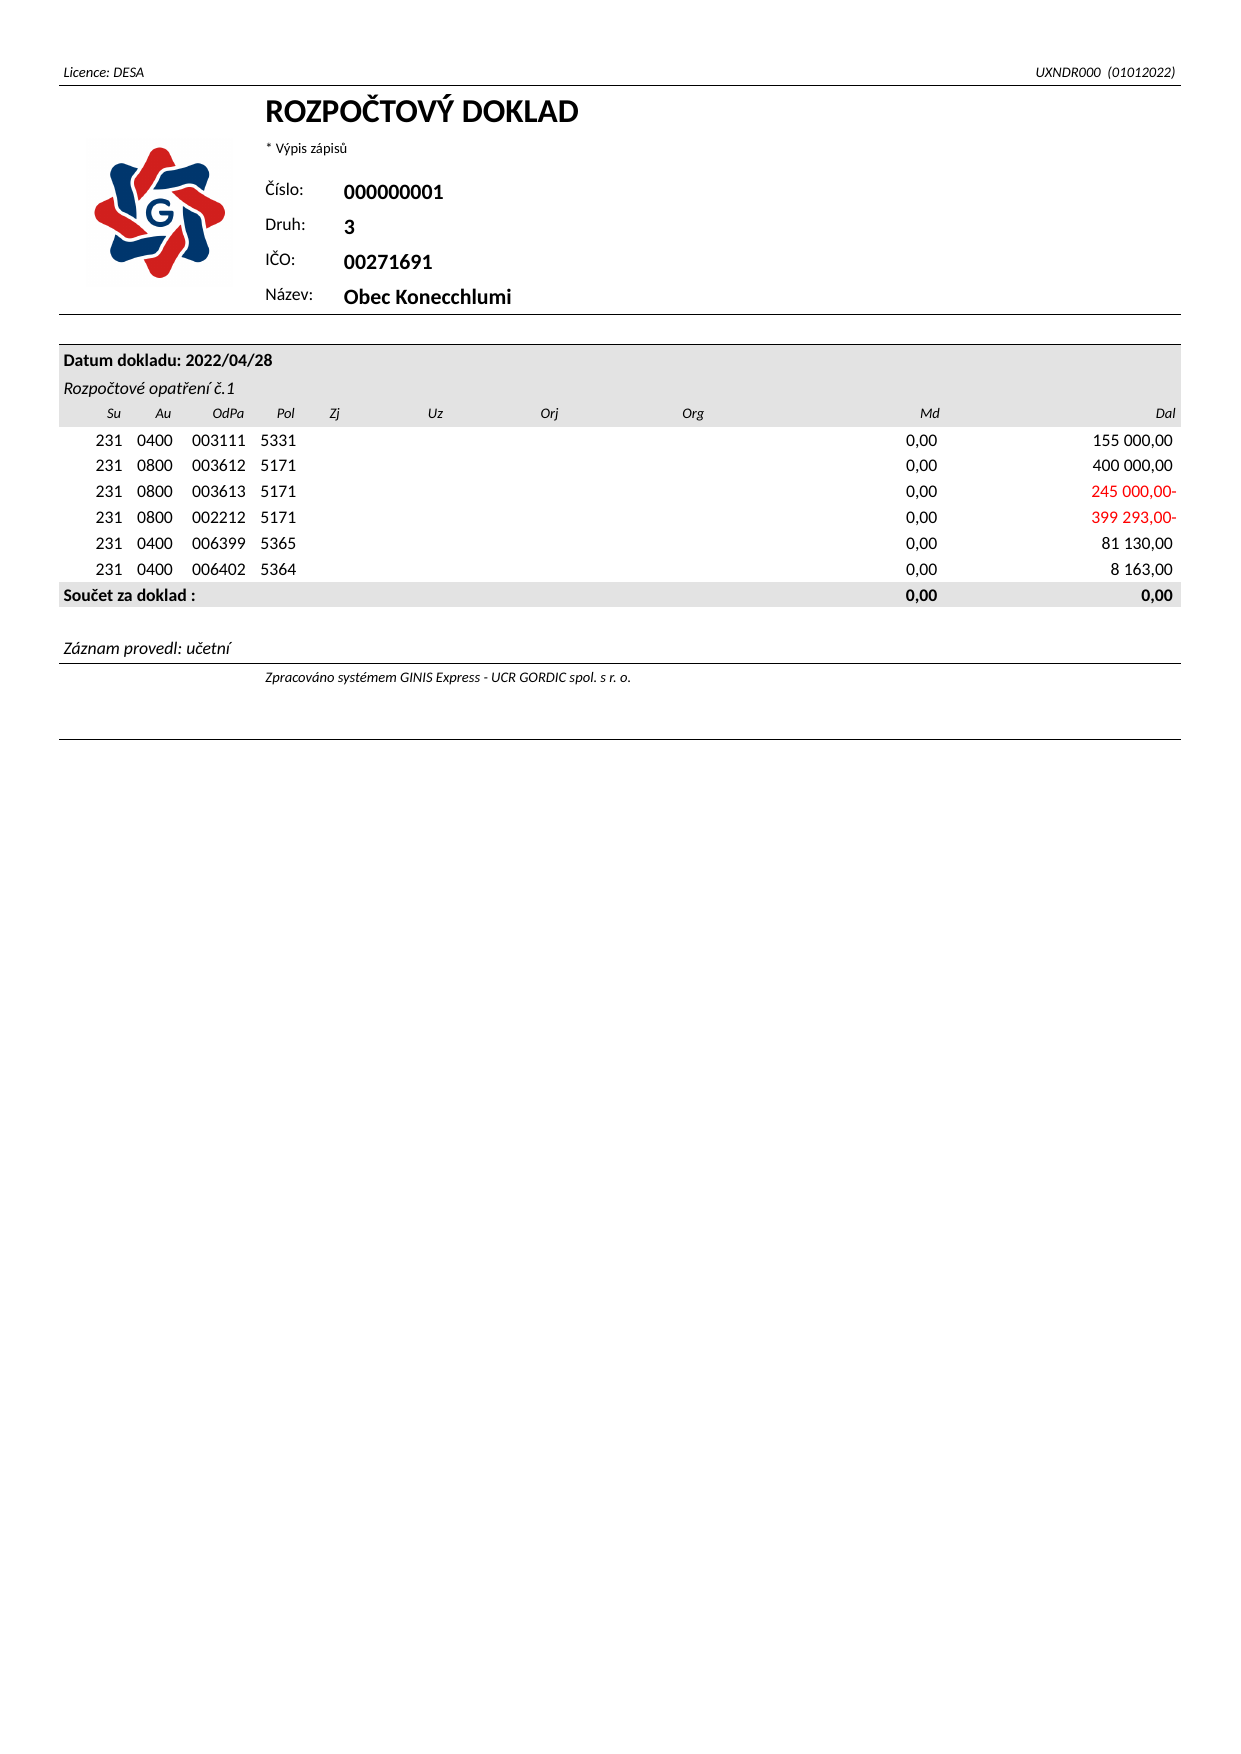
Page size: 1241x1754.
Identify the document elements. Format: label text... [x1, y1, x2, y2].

table_cell [300, 556, 345, 582]
table_cell [300, 504, 345, 530]
table_cell 006402 [177, 556, 250, 582]
table_cell 231 [81, 478, 126, 504]
table_cell Součet za doklad : [59, 582, 710, 607]
table_cell 5171 [250, 504, 300, 530]
table_cell 0,00 [710, 530, 945, 556]
table_cell [234, 244, 261, 279]
table_cell [59, 174, 85, 209]
table_cell 399 293,00- [945, 504, 1181, 530]
table_cell 000000001 [340, 174, 1181, 209]
table_cell 006399 [177, 530, 250, 556]
table_cell Název: [261, 279, 339, 314]
table_header Licence: DESA [59, 59, 261, 85]
table_cell 0,00 [710, 504, 945, 530]
table_cell IČO: [261, 244, 339, 279]
table_cell [448, 427, 564, 452]
table_cell 400 000,00 [945, 453, 1181, 478]
table_cell 5171 [250, 478, 300, 504]
table_cell 00271691 [340, 244, 1181, 279]
table_cell 0800 [126, 478, 177, 504]
table_cell 245 000,00- [945, 478, 1181, 504]
table_cell 5364 [250, 556, 300, 582]
table_cell 3 [340, 209, 1181, 244]
table_cell [564, 478, 710, 504]
table_cell 231 [81, 453, 126, 478]
table_cell 0,00 [710, 556, 945, 582]
table_cell [345, 530, 448, 556]
table_cell 0400 [126, 530, 177, 556]
table_cell [448, 530, 564, 556]
table_cell [59, 664, 261, 690]
table_cell [564, 453, 710, 478]
table_cell Pol [250, 401, 300, 427]
table_cell OdPa [177, 401, 250, 427]
table_cell ROZPOČTOVÝ DOKLAD [261, 86, 1181, 135]
table_cell [300, 478, 345, 504]
table_cell Záznam provedl: učetní [59, 633, 1181, 663]
table_cell [59, 401, 81, 427]
table_cell [448, 478, 564, 504]
table_cell 5365 [250, 530, 300, 556]
table_cell Uz [345, 401, 448, 427]
table_cell [59, 504, 81, 530]
table_cell Rozpočtové opatření č.1 [59, 375, 1181, 401]
table_cell [234, 209, 261, 244]
table_cell [59, 244, 85, 279]
table_cell Dal [945, 401, 1181, 427]
table_cell 5171 [250, 453, 300, 478]
table_cell 0,00 [710, 582, 945, 607]
table_cell * Výpis zápisů [261, 135, 1181, 174]
table_cell [345, 556, 448, 582]
table_cell 0,00 [945, 582, 1181, 607]
table_cell [448, 504, 564, 530]
table_cell 0400 [126, 556, 177, 582]
table_cell [59, 135, 81, 174]
table_cell [564, 530, 710, 556]
table_cell 0400 [126, 427, 177, 452]
table_cell [448, 453, 564, 478]
table_cell [300, 427, 345, 452]
table_cell 81 130,00 [945, 530, 1181, 556]
table_cell Su [81, 401, 126, 427]
table_cell Obec Konecchlumi [340, 279, 1181, 314]
table_cell Md [710, 401, 945, 427]
table_cell 0,00 [710, 478, 945, 504]
table_cell [59, 608, 1181, 633]
table_cell [564, 556, 710, 582]
table_cell [300, 530, 345, 556]
table_cell Orj [448, 401, 564, 427]
table_cell [59, 279, 261, 314]
table_cell [59, 478, 81, 504]
table_cell [564, 427, 710, 452]
table_cell Číslo: [261, 174, 339, 209]
table_cell 003613 [177, 478, 250, 504]
table_cell [59, 427, 81, 452]
table_cell [81, 135, 261, 174]
table_cell 0,00 [710, 427, 945, 452]
table_cell Druh: [261, 209, 339, 244]
table_cell Datum dokladu: 2022/04/28 [59, 345, 1181, 375]
table_header UXNDR000 (01012022) [261, 59, 1181, 85]
table_cell [59, 86, 261, 135]
table_cell 155 000,00 [945, 427, 1181, 452]
table_cell Org [564, 401, 710, 427]
table_cell [345, 504, 448, 530]
table_cell [59, 315, 1181, 344]
table_cell [234, 174, 261, 209]
table_cell Zpracováno systémem GINIS Express - UCR GORDIC spol. s r. o. [261, 664, 1181, 690]
table_cell 5331 [250, 427, 300, 452]
table_cell 8 163,00 [945, 556, 1181, 582]
table_cell 003111 [177, 427, 250, 452]
table_cell 002212 [177, 504, 250, 530]
table_cell 0800 [126, 504, 177, 530]
table_cell [448, 556, 564, 582]
table_cell 231 [81, 427, 126, 452]
table_cell [564, 504, 710, 530]
table_cell Au [126, 401, 177, 427]
table_cell 231 [81, 556, 126, 582]
table_cell 231 [81, 530, 126, 556]
table_cell 0,00 [710, 453, 945, 478]
table_cell [59, 556, 81, 582]
table_cell Zj [300, 401, 345, 427]
table_cell [345, 427, 448, 452]
table_cell [345, 453, 448, 478]
table_cell [59, 690, 1181, 739]
table_cell 003612 [177, 453, 250, 478]
table_cell [345, 478, 448, 504]
table_cell 231 [81, 504, 126, 530]
table_cell [59, 453, 81, 478]
table_cell [59, 209, 85, 244]
table_cell [300, 453, 345, 478]
table_cell 0800 [126, 453, 177, 478]
table_cell [59, 530, 81, 556]
